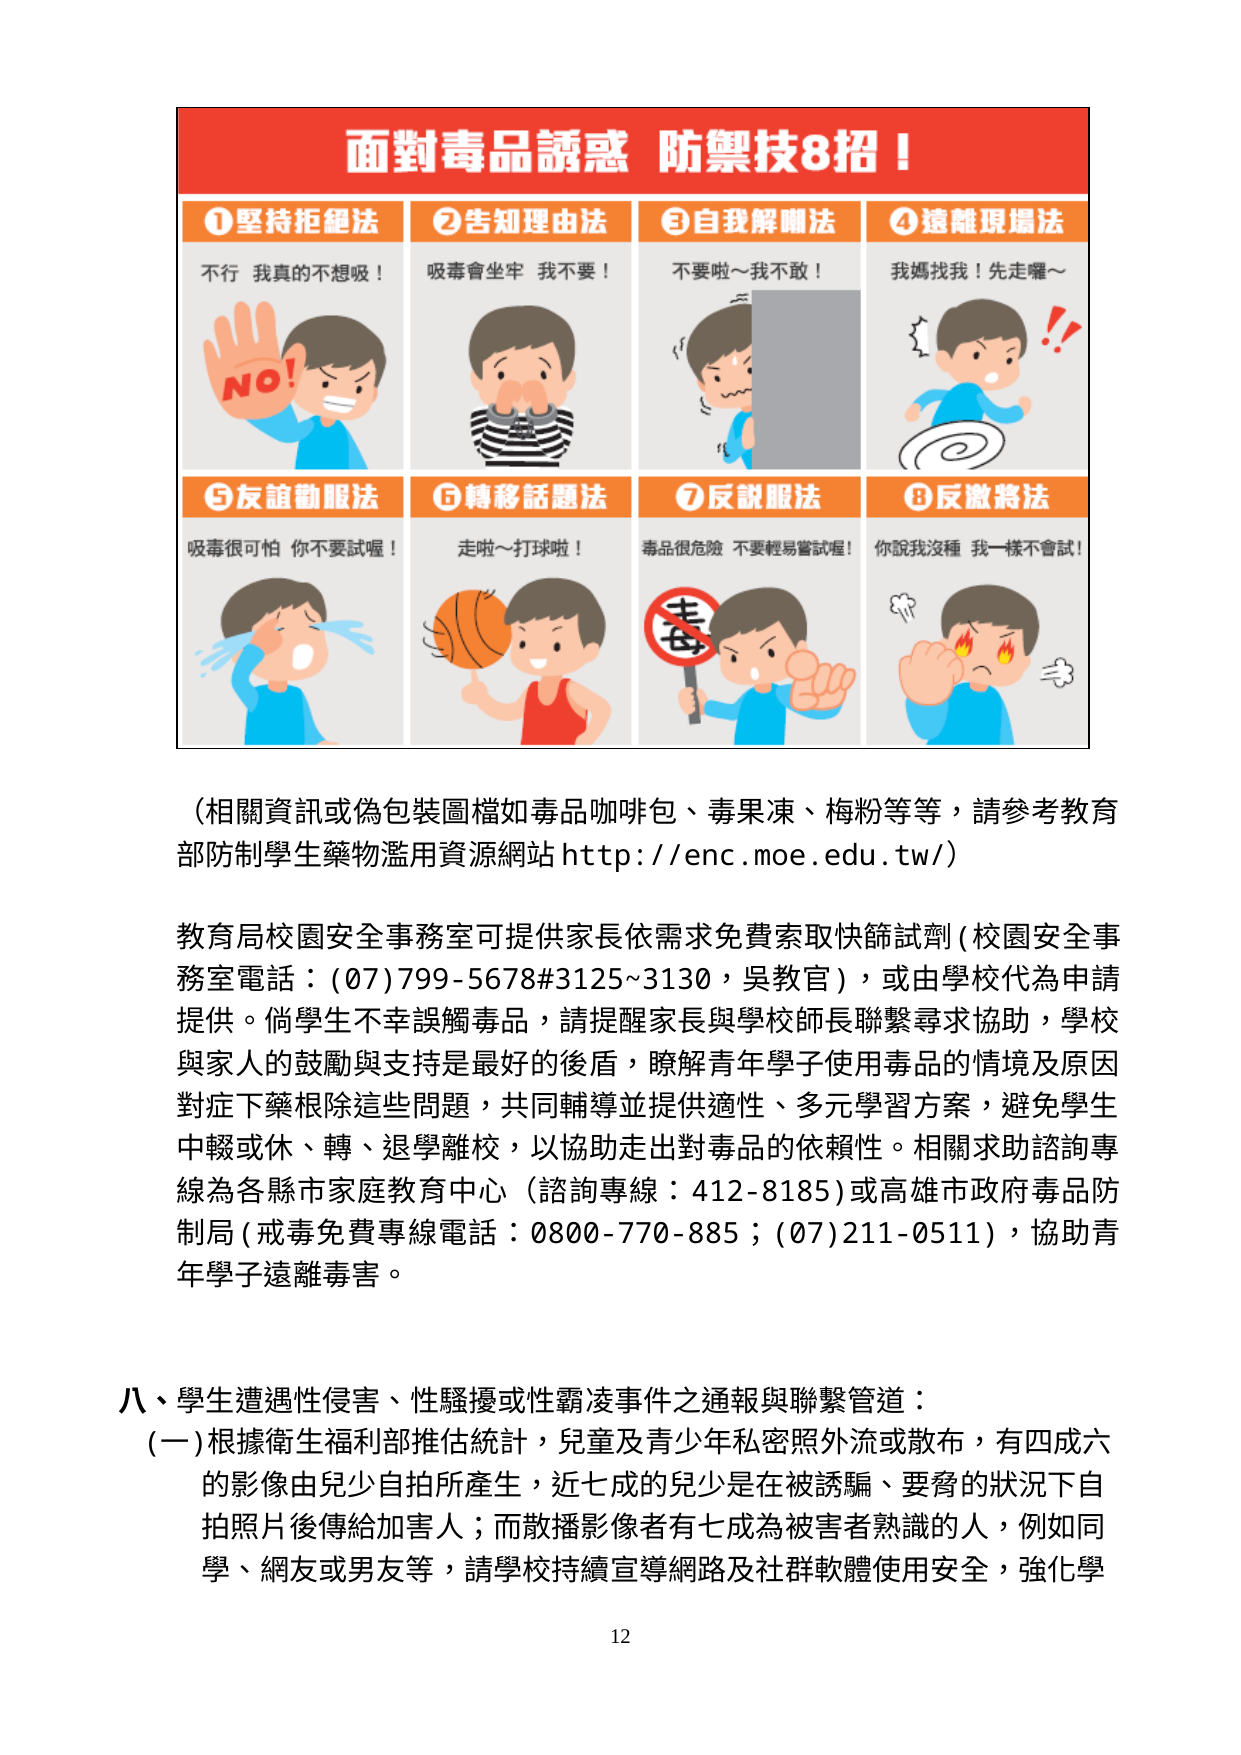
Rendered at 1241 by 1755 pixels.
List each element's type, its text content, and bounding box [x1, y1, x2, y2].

text (一)根據衛生福利部推估統計，兒童及青少年私密照外流或散布，有四成六的影像由兒少自拍所產生，近七成的兒少是在被誘騙、要脅的狀況下自拍照片後傳給加害人；而散播影像者有七成為被害者熟識的人，例如同學、網友或男友等，請學校持續宣導網路及社群軟體使用安全，強化學 [143, 1419, 1122, 1588]
text 八、學生遭遇性侵害、性騷擾或性霸凌事件之通報與聯繫管道： [118, 1357, 1122, 1419]
text （相關資訊或偽包裝圖檔如毒品咖啡包、毒果凍、梅粉等等，請參考教育部防制學生藥物濫用資源網站http://enc.moe.edu.tw/） [176, 789, 1121, 873]
text 教育局校園安全事務室可提供家長依需求免費索取快篩試劑(校園安全事務室電話：(07)799-5678#3125~3130，吳教官)，或由學校代為申請提供。倘學生不幸誤觸毒品，請提醒家長與學校師長聯繫尋求協助，學校與家人的鼓勵與支持是最好的後盾，瞭解青年學子使用毒品的情境及原因，對症下藥根除這些問題，共同輔導並提供適性、多元學習方案，避免學生中輟或休、轉、退學離校，以協助走出對毒品的依賴性。相關求助諮詢專線為各縣市家庭教育中心（諮詢專線：412-8185)或高雄市政府毒品防制局(戒毒免費專線電話：0800-770-885；(07)211-0511)，協助青年學子遠離毒害。 [176, 913, 1121, 1294]
